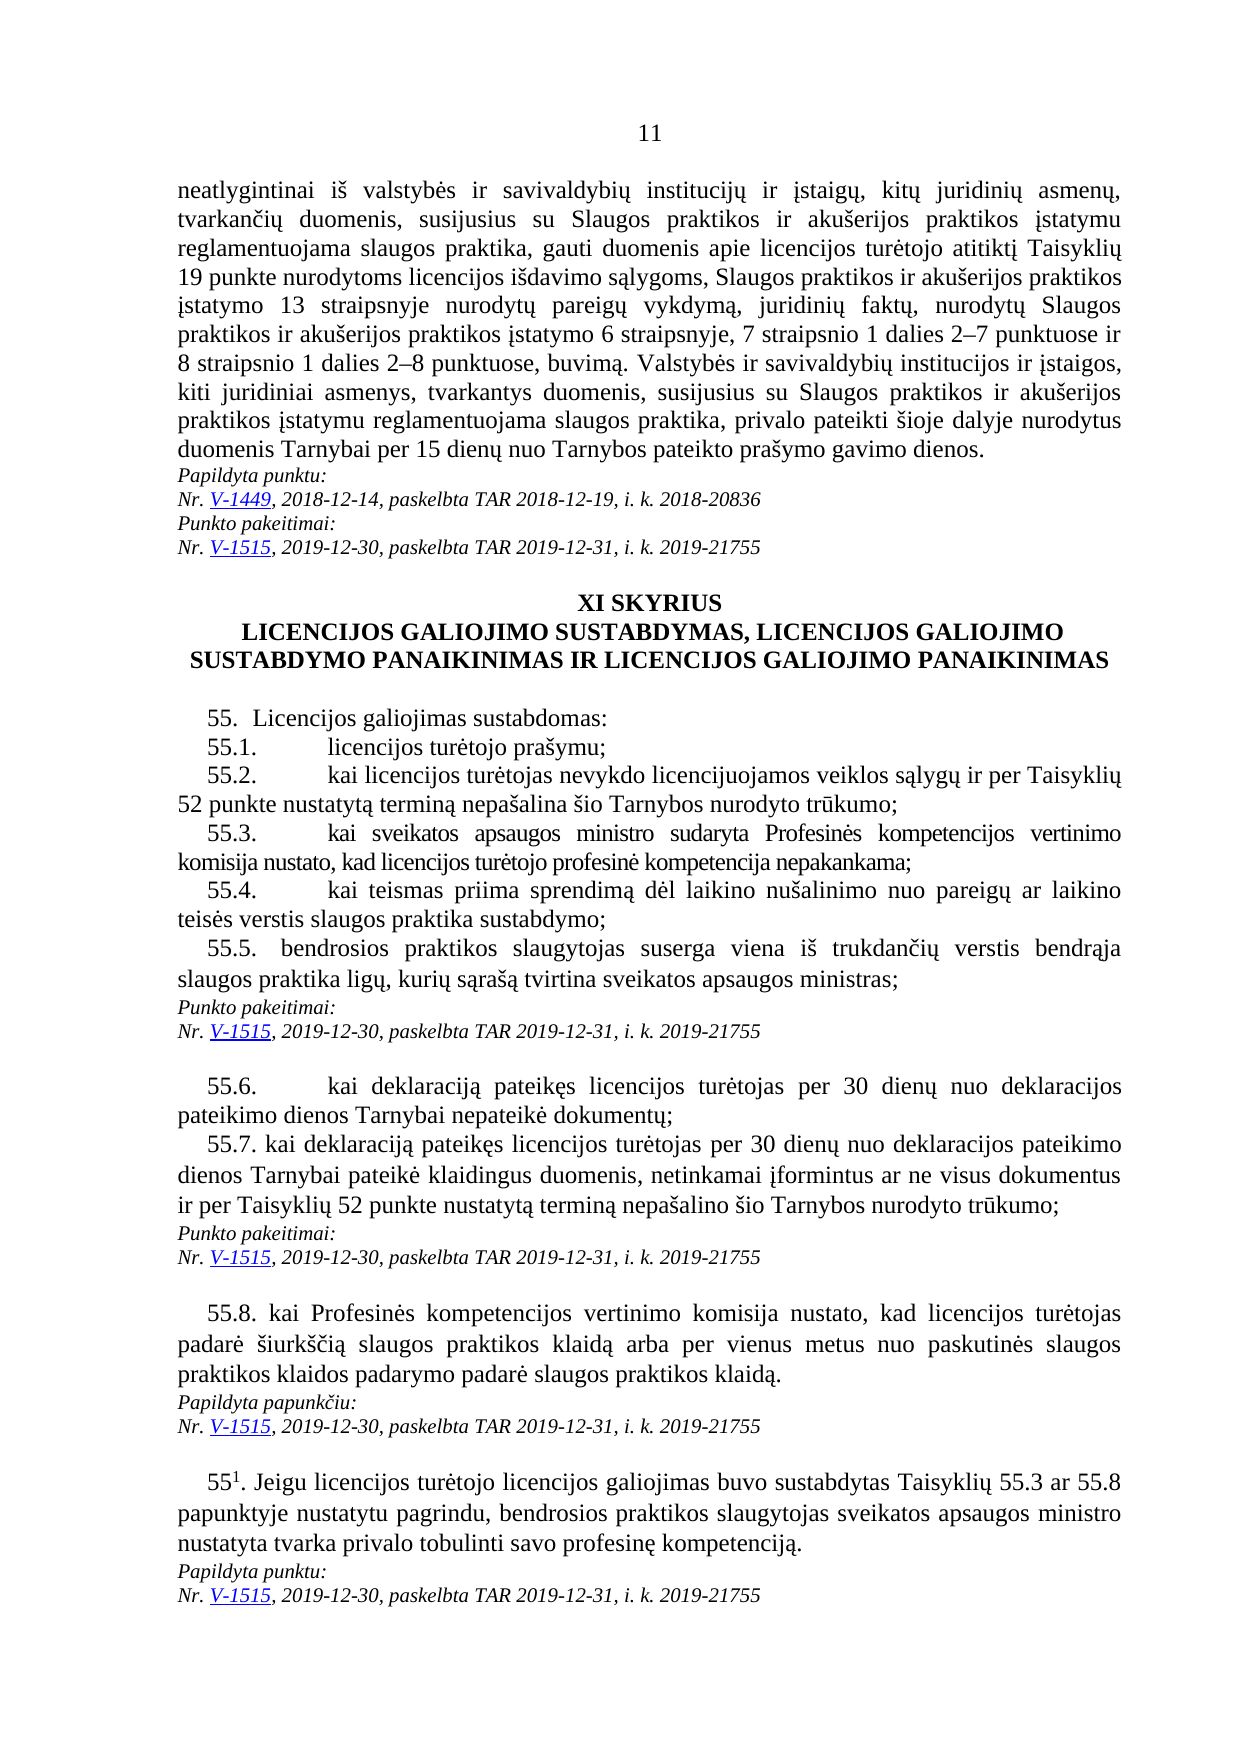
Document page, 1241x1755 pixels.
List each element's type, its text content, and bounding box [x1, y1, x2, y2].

text 55.4. kai teismas priima sprendimą dėl laikino nušalinimo nuo pareigų ar laikino teisės verstis slaugos praktika sustabdymo; [177, 876, 1122, 933]
text neatlygintinai iš valstybės ir savivaldybių institucijų ir įstaigų, kitų juridinių asmenų, tvarkančių duomenis, susijusius su Slaugos praktikos ir akušerijos praktikos įstatymu reglamentuojama slaugos praktika, gauti duomenis apie licencijos turėtojo atitiktį Taisyklių 19 punkte nurodytoms licencijos išdavimo sąlygoms, Slaugos praktikos ir akušerijos praktikos įstatymo 13 straipsnyje nurodytų pareigų vykdymą, juridinių faktų, nurodytų Slaugos praktikos ir akušerijos praktikos įstatymo 6 straipsnyje, 7 straipsnio 1 dalies 2–7 punktuose ir 8 straipsnio 1 dalies 2–8 punktuose, buvimą. Valstybės ir savivaldybių institucijos ir įstaigos, kiti juridiniai asmenys, tvarkantys duomenis, susijusius su Slaugos praktikos ir akušerijos praktikos įstatymu reglamentuojama slaugos praktika, privalo pateikti šioje dalyje nurodytus duomenis Tarnybai per 15 dienų nuo Tarnybos pateikto prašymo gavimo dienos. [177, 176, 1122, 463]
text Punkto pakeitimai: [177, 994, 1122, 1019]
text 55.3. kai sveikatos apsaugos ministro sudaryta Profesinės kompetencijos vertinimo komisija nustato, kad licencijos turėtojo profesinė kompetencija nepakankama; [177, 818, 1122, 876]
text 55.2. kai licencijos turėtojas nevykdo licencijuojamos veiklos sąlygų ir per Taisyklių 52 punkte nustatytą terminą nepašalina šio Tarnybos nurodyto trūkumo; [177, 761, 1122, 818]
text LICENCIJOS GALIOJIMO SUSTABDYMAS, LICENCIJOS GALIOJIMO SUSTABDYMO PANAIKINIMAS IR LICENCIJOS GALIOJIMO PANAIKINIMAS [177, 617, 1122, 674]
text Nr. V-1515, 2019-12-30, paskelbta TAR 2019-12-31, i. k. 2019-21755 [177, 1245, 1122, 1269]
text Punkto pakeitimai: [177, 511, 1122, 535]
text Papildyta papunkčiu: [177, 1390, 1122, 1414]
text Nr. V-1515, 2019-12-30, paskelbta TAR 2019-12-31, i. k. 2019-21755 [177, 1414, 1122, 1438]
text Nr. V-1449, 2018-12-14, paskelbta TAR 2018-12-19, i. k. 2018-20836 [177, 487, 1122, 511]
text Nr. V-1515, 2019-12-30, paskelbta TAR 2019-12-31, i. k. 2019-21755 [177, 1019, 1122, 1043]
text Nr. V-1515, 2019-12-30, paskelbta TAR 2019-12-31, i. k. 2019-21755 [177, 1583, 1122, 1607]
text 551. Jeigu licencijos turėtojo licencijos galiojimas buvo sustabdytas Taisyklių 55.3 ar 55.8 papunktyje nustatytu pagrindu, bendrosios praktikos slaugytojas sveikatos apsaugos ministro nustatyta tvarka privalo tobulinti savo profesinę kompetenciją. [177, 1467, 1122, 1557]
text Nr. V-1515, 2019-12-30, paskelbta TAR 2019-12-31, i. k. 2019-21755 [177, 535, 1122, 559]
text Punkto pakeitimai: [177, 1221, 1122, 1245]
text 55.6. kai deklaraciją pateikęs licencijos turėtojas per 30 dienų nuo deklaracijos pateikimo dienos Tarnybai nepateikė dokumentų; [177, 1071, 1122, 1129]
text 55.8. kai Profesinės kompetencijos vertinimo komisija nustato, kad licencijos turėtojas padarė šiurkščią slaugos praktikos klaidą arba per vienus metus nuo paskutinės slaugos praktikos klaidos padarymo padarė slaugos praktikos klaidą. [177, 1298, 1122, 1388]
text 55.7. kai deklaraciją pateikęs licencijos turėtojas per 30 dienų nuo deklaracijos pateikimo dienos Tarnybai pateikė klaidingus duomenis, netinkamai įformintus ar ne visus dokumentus ir per Taisyklių 52 punkte nustatytą terminą nepašalino šio Tarnybos nurodyto trūkumo; [177, 1129, 1122, 1219]
text 55. Licencijos galiojimas sustabdomas: [177, 703, 1122, 732]
text 55.5. bendrosios praktikos slaugytojas suserga viena iš trukdančių verstis bendrąja slaugos praktika ligų, kurių sąrašą tvirtina sveikatos apsaugos ministras; [177, 933, 1122, 993]
text Papildyta punktu: [177, 1559, 1122, 1583]
text 55.1. licencijos turėtojo prašymu; [177, 732, 1122, 761]
text Papildyta punktu: [177, 463, 1122, 487]
text XI skyrius [177, 588, 1122, 617]
